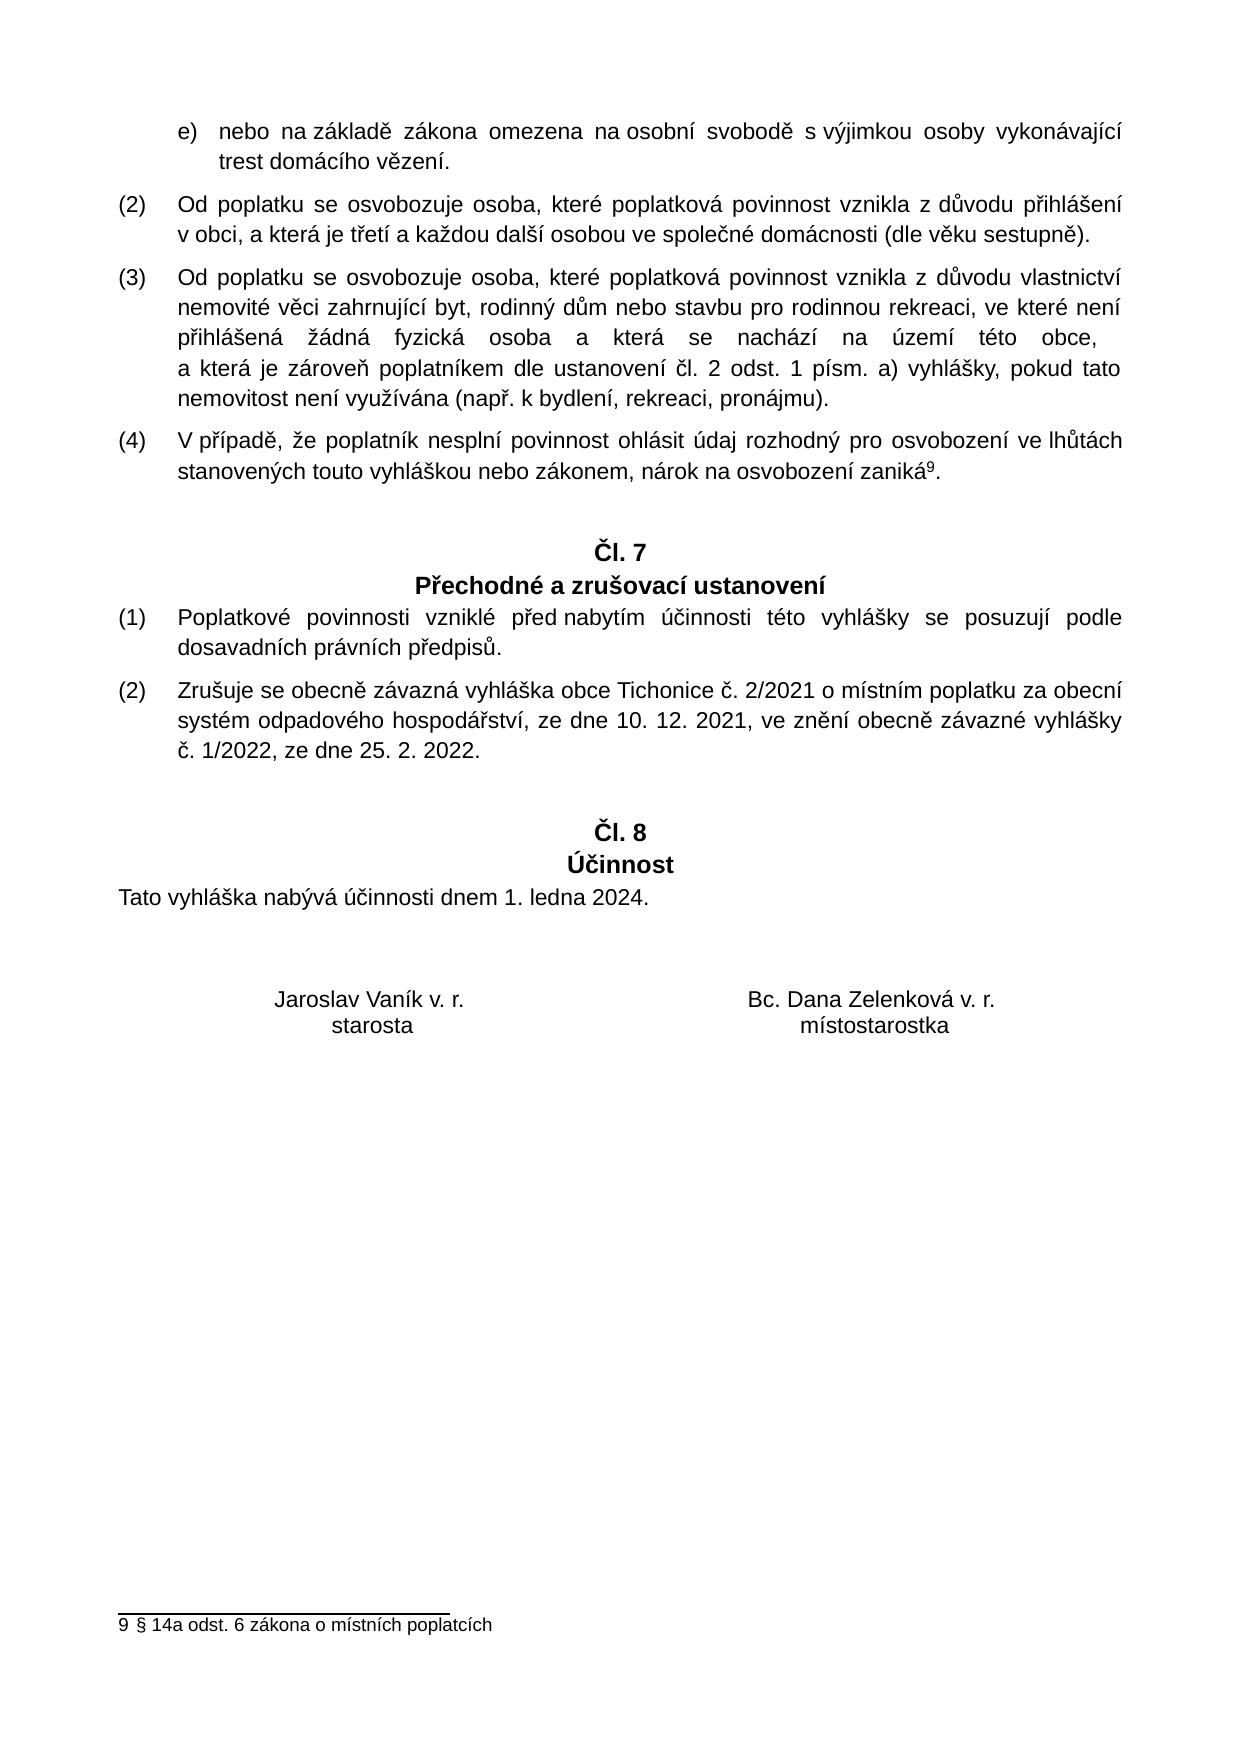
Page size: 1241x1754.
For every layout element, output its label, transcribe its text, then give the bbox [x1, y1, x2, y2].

list V případě, že poplatník nesplní povinnost ohlásit údaj rozhodný pro osvobození ve lhůtách stanovených touto vyhláškou nebo zákonem, nárok na osvobození zaniká. [118, 427, 1122, 484]
list Poplatkové povinnosti vzniklé před nabytím účinnosti této vyhlášky se posuzují podle dosavadních právních předpisů. [118, 604, 1122, 661]
list Zrušuje se obecně závazná vyhláška obce Tichonice č. 2/2021 o místním poplatku za obecní systém odpadového hospodářství, ze dne 10. 12. 2021, ve znění obecně závazné vyhlášky č. 1/2022, ze dne 25. 2. 2022. [118, 677, 1122, 764]
list Od poplatku se osvobozuje osoba, které poplatková povinnost vznikla z důvodu vlastnictví nemovité věci zahrnující byt, rodinný dům nebo stavbu pro rodinnou rekreaci, ve které není přihlášená žádná fyzická osoba a která se nachází na území této obce, a která je zároveň poplatníkem dle ustanovení čl. 2 odst. 1 písm. a) vyhlášky, pokud tato nemovitost není využívána (např. k bydlení, rekreaci, pronájmu). [118, 264, 1122, 411]
table_header Bc. Dana Zelenková v. r. místostarostka [620, 926, 1122, 1044]
table_cell [118, 1044, 620, 1162]
list Od poplatku se osvobozuje osoba, které poplatková povinnost vznikla z důvodu přihlášení v obci, a která je třetí a každou další osobou ve společné domácnosti (dle věku sestupně). [118, 191, 1122, 248]
subtitle Čl. 8 Účinnost [118, 817, 1122, 879]
table_cell [620, 1044, 1122, 1162]
list § 14a odst. 6 zákona o místních poplatcích [118, 1614, 1122, 1635]
table_header Jaroslav Vaník v. r. starosta [118, 926, 620, 1044]
list nebo na základě zákona omezena na osobní svobodě s výjimkou osoby vykonávající trest domácího vězení. [177, 118, 1122, 175]
subtitle Čl. 7 Přechodné a zrušovací ustanovení [118, 538, 1122, 600]
text Tato vyhláška nabývá účinnosti dnem 1. ledna 2024. [118, 883, 1122, 910]
